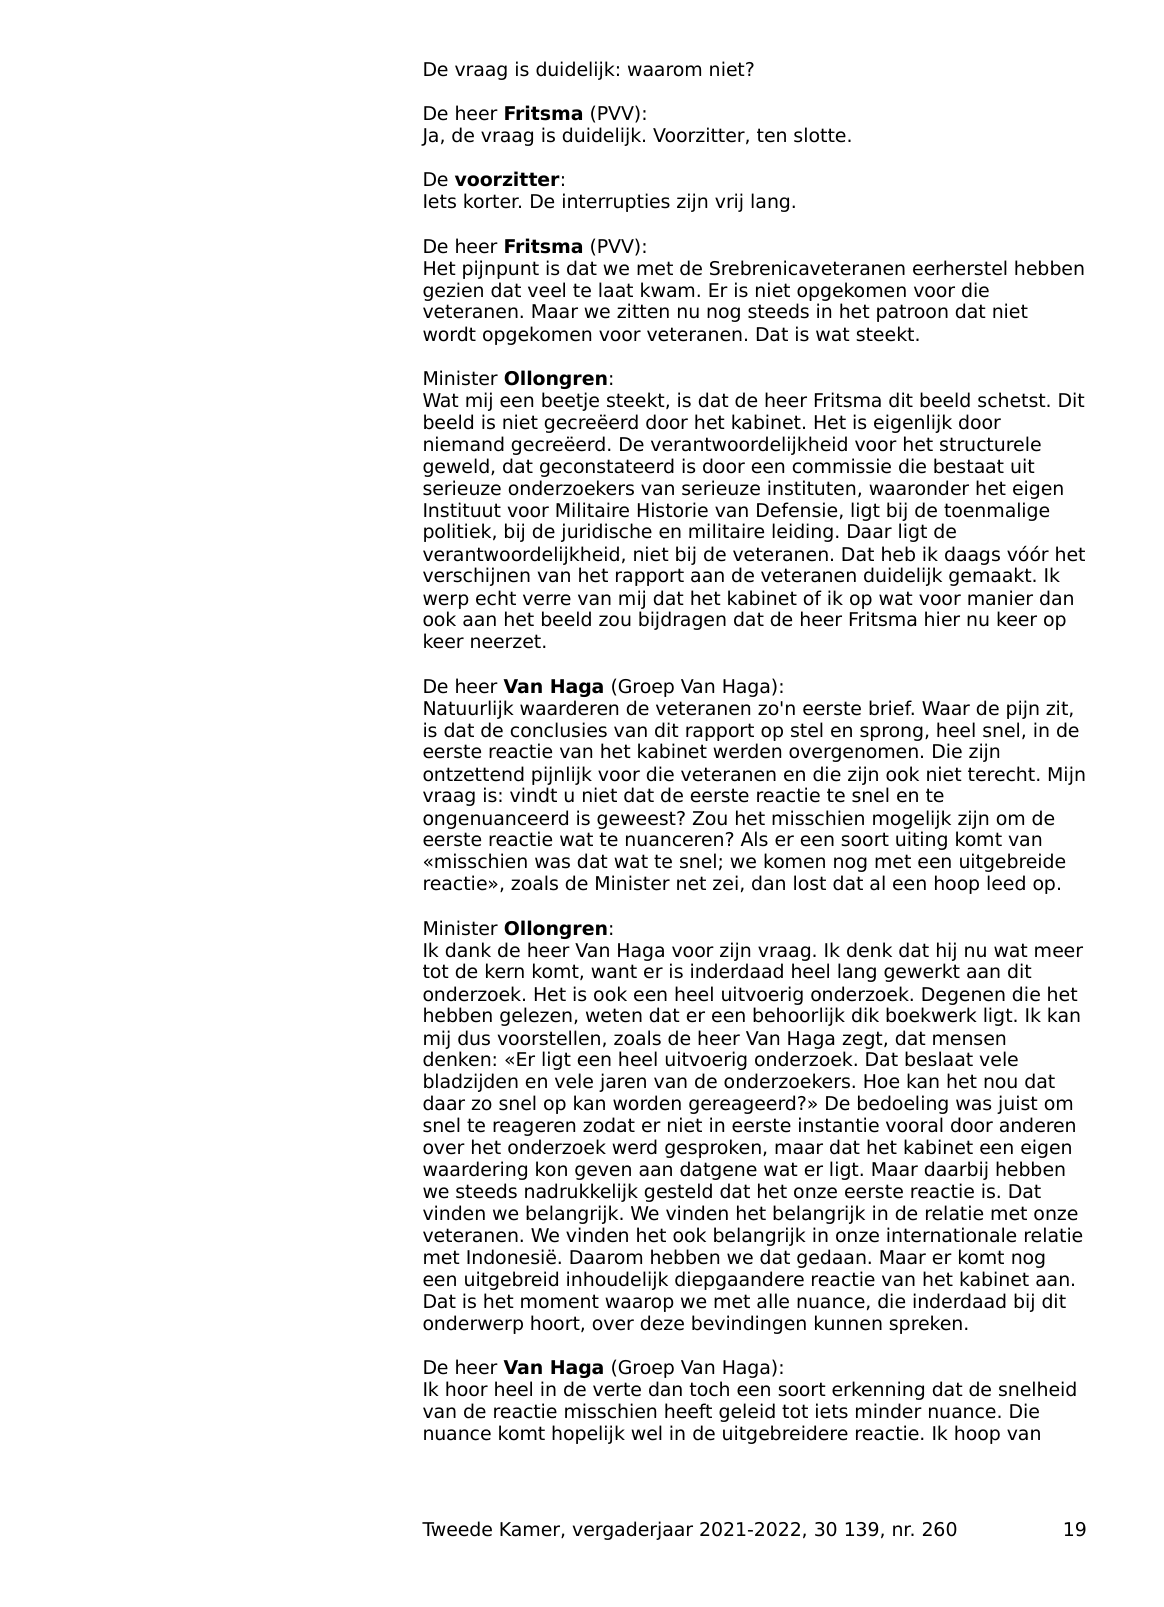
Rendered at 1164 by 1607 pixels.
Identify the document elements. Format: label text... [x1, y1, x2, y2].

text Minister Ollongren: [422, 917, 1087, 939]
text Iets korter. De interrupties zijn vrij lang. [422, 191, 1087, 213]
text Minister Ollongren: [422, 368, 1087, 389]
text Ik hoor heel in de verte dan toch een soort erkenning dat de snelheid van de reactie misschien heeft geleid tot iets minder nuance. Die nuance komt hopelijk wel in de uitgebreidere reactie. Ik hoop van [422, 1379, 1087, 1445]
text Het pijnpunt is dat we met de Srebrenicaveteranen eerherstel hebben gezien dat veel te laat kwam. Er is niet opgekomen voor die veteranen. Maar we zitten nu nog steeds in het patroon dat niet wordt opgekomen voor veteranen. Dat is wat steekt. [422, 257, 1087, 345]
text Wat mij een beetje steekt, is dat de heer Fritsma dit beeld schetst. Dit beeld is niet gecreëerd door het kabinet. Het is eigenlijk door niemand gecreëerd. De verantwoordelijkheid voor het structurele geweld, dat geconstateerd is door een commissie die bestaat uit serieuze onderzoekers van serieuze instituten, waaronder het eigen Instituut voor Militaire Historie van Defensie, ligt bij de toenmalige politiek, bij de juridische en militaire leiding. Daar ligt de verantwoordelijkheid, niet bij de veteranen. Dat heb ik daags vóór het verschijnen van het rapport aan de veteranen duidelijk gemaakt. Ik werp echt verre van mij dat het kabinet of ik op wat voor manier dan ook aan het beeld zou bijdragen dat de heer Fritsma hier nu keer op keer neerzet. [422, 389, 1087, 653]
text Ik dank de heer Van Haga voor zijn vraag. Ik denk dat hij nu wat meer tot de kern komt, want er is inderdaad heel lang gewerkt aan dit onderzoek. Het is ook een heel uitvoerig onderzoek. Degenen die het hebben gelezen, weten dat er een behoorlijk dik boekwerk ligt. Ik kan mij dus voorstellen, zoals de heer Van Haga zegt, dat mensen denken: «Er ligt een heel uitvoerig onderzoek. Dat beslaat vele bladzijden en vele jaren van de onderzoekers. Hoe kan het nou dat daar zo snel op kan worden gereageerd?» De bedoeling was juist om snel te reageren zodat er niet in eerste instantie vooral door anderen over het onderzoek werd gesproken, maar dat het kabinet een eigen waardering kon geven aan datgene wat er ligt. Maar daarbij hebben we steeds nadrukkelijk gesteld dat het onze eerste reactie is. Dat vinden we belangrijk. We vinden het belangrijk in de relatie met onze veteranen. We vinden het ook belangrijk in onze internationale relatie met Indonesië. Daarom hebben we dat gedaan. Maar er komt nog een uitgebreid inhoudelijk diepgaandere reactie van het kabinet aan. Dat is het moment waarop we met alle nuance, die inderdaad bij dit onderwerp hoort, over deze bevindingen kunnen spreken. [422, 939, 1087, 1335]
text De heer Fritsma (PVV): [422, 103, 1087, 125]
text De heer Van Haga (Groep Van Haga): [422, 676, 1087, 697]
text De heer Van Haga (Groep Van Haga): [422, 1357, 1087, 1379]
text Natuurlijk waarderen de veteranen zo'n eerste brief. Waar de pijn zit, is dat de conclusies van dit rapport op stel en sprong, heel snel, in de eerste reactie van het kabinet werden overgenomen. Die zijn ontzettend pijnlijk voor die veteranen en die zijn ook niet terecht. Mijn vraag is: vindt u niet dat de eerste reactie te snel en te ongenuanceerd is geweest? Zou het misschien mogelijk zijn om de eerste reactie wat te nuanceren? Als er een soort uiting komt van «misschien was dat wat te snel; we komen nog met een uitgebreide reactie», zoals de Minister net zei, dan lost dat al een hoop leed op. [422, 697, 1087, 895]
text De vraag is duidelijk: waarom niet? [422, 59, 1087, 81]
text Ja, de vraag is duidelijk. Voorzitter, ten slotte. [422, 125, 1087, 147]
text De voorzitter: [422, 169, 1087, 191]
text De heer Fritsma (PVV): [422, 236, 1087, 257]
